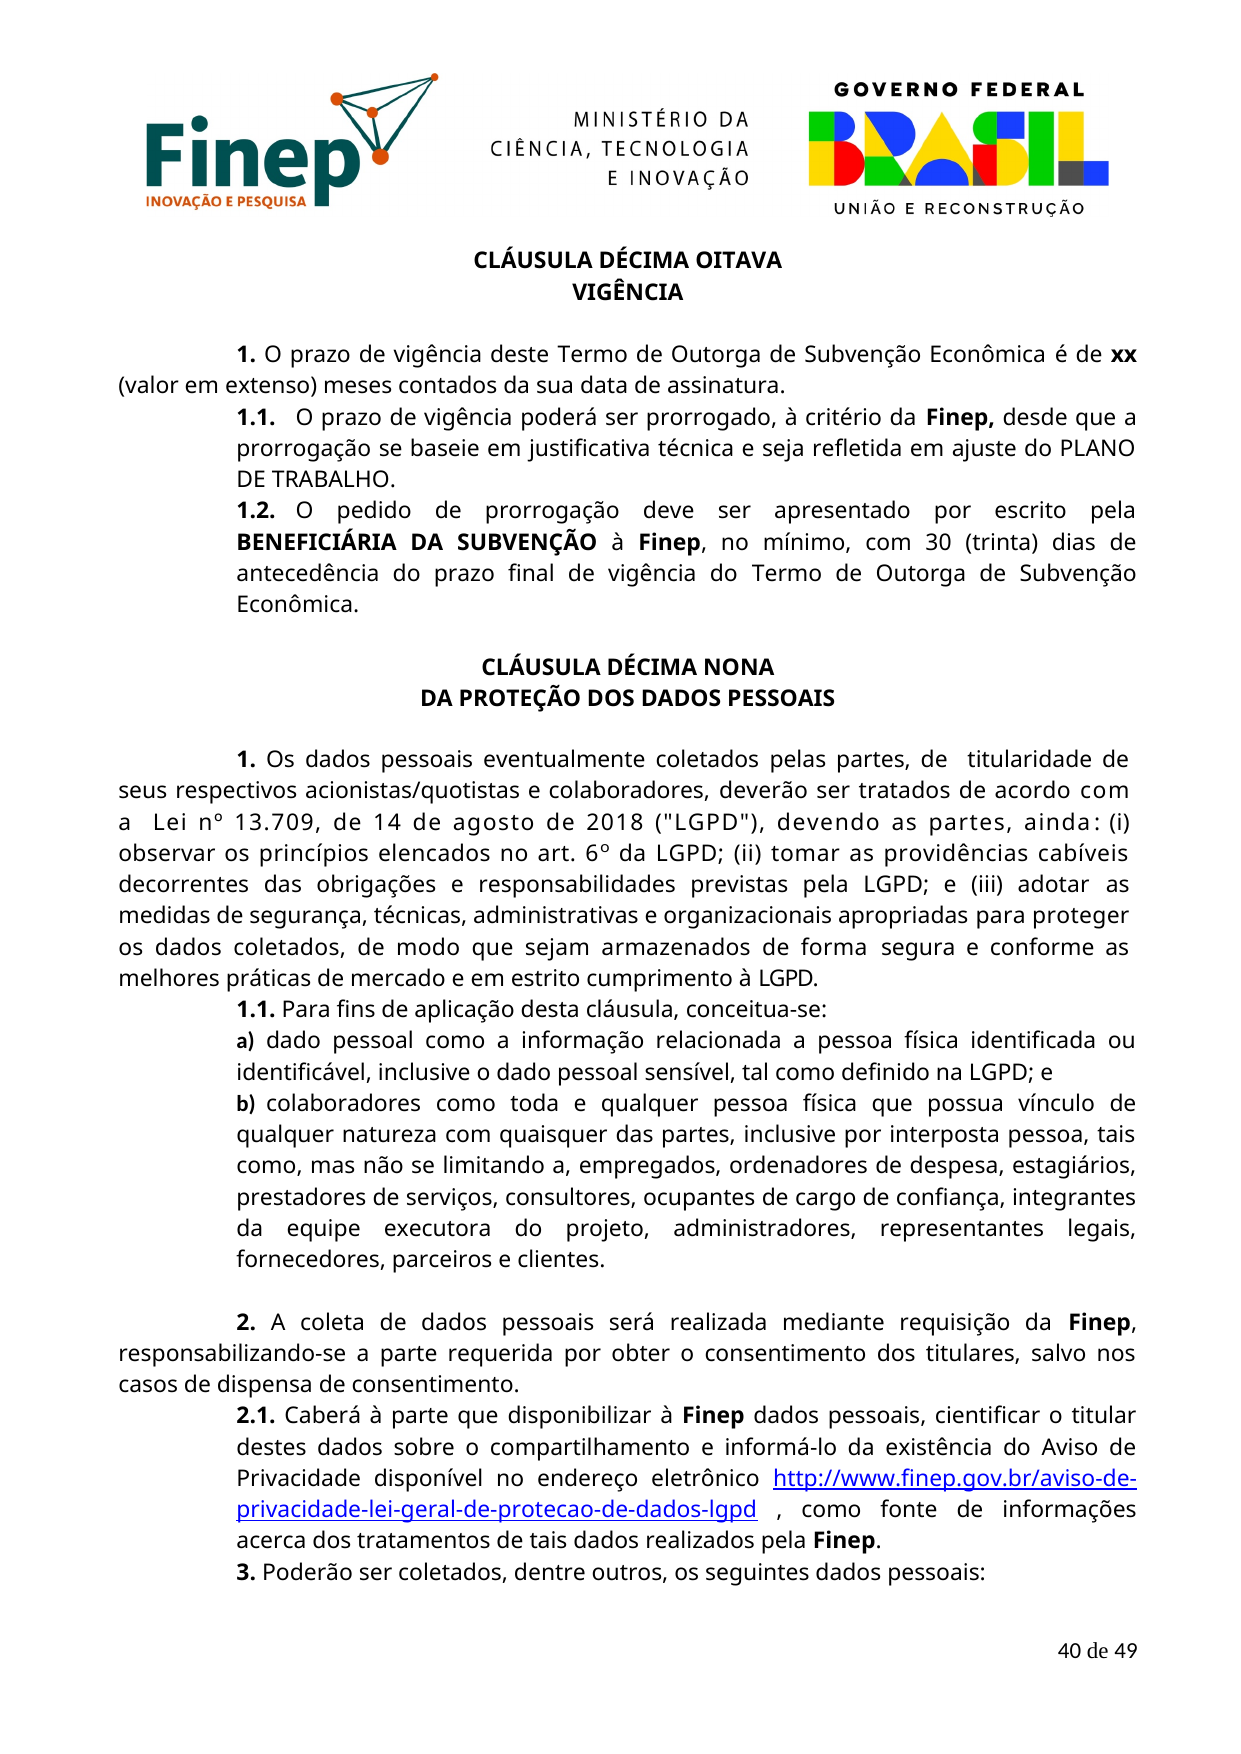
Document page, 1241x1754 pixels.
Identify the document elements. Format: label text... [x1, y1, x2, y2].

text CLÁUSULA DÉCIMA OITAVA [118, 244, 1137, 276]
list O prazo de vigência poderá ser prorrogado, à critério da Finep, desde que a prorrogação se baseie em justificativa técnica e seja refletida em ajuste do PLANO DE TRABALHO. [236, 401, 1137, 494]
text 2.1. Caberá à parte que disponibilizar à Finep dados pessoais, cientificar o titular destes dados sobre o compartilhamento e informá-lo da existência do Aviso de Privacidade disponível no endereço eletrônico http://www.finep.gov.br/aviso-de-privacidade-lei-geral-de-protecao-de-dados-lgpd , como fonte de informações acerca dos tratamentos de tais dados realizados pela Finep. [236, 1399, 1137, 1556]
text 3. Poderão ser coletados, dentre outros, os seguintes dados pessoais: [236, 1556, 1137, 1587]
text 1.1. Para fins de aplicação desta cláusula, conceitua-se: [236, 993, 1137, 1024]
text DA PROTEÇÃO DOS DADOS PESSOAIS [118, 682, 1137, 713]
list O pedido de prorrogação deve ser apresentado por escrito pela BENEFICIÁRIA DA SUBVENÇÃO à Finep, no mínimo, com 30 (trinta) dias de antecedência do prazo final de vigência do Termo de Outorga de Subvenção Econômica. [236, 494, 1137, 619]
text VIGÊNCIA [118, 276, 1137, 307]
list dado pessoal como a informação relacionada a pessoa física identificada ou identificável, inclusive o dado pessoal sensível, tal como definido na LGPD; e [236, 1024, 1137, 1087]
list colaboradores como toda e qualquer pessoa física que possua vínculo de qualquer natureza com quaisquer das partes, inclusive por interposta pessoa, tais como, mas não se limitando a, empregados, ordenadores de despesa, estagiários, prestadores de serviços, consultores, ocupantes de cargo de confiança, integrantes da equipe executora do projeto, administradores, representantes legais, fornecedores, parceiros e clientes. [236, 1087, 1137, 1274]
text 1. Os dados pessoais eventualmente coletados pelas partes, de titularidade de seus respectivos acionistas/quotistas e colaboradores, deverão ser tratados de acordo com a Lei nº 13.709, de 14 de agosto de 2018 ("LGPD"), devendo as partes, ainda: (i) observar os princípios elencados no art. 6o da LGPD; (ii) tomar as providências cabíveis decorrentes das obrigações e responsabilidades previstas pela LGPD; e (iii) adotar as medidas de segurança, técnicas, administrativas e organizacionais apropriadas para proteger os dados coletados, de modo que sejam armazenados de forma segura e conforme as melhores práticas de mercado e em estrito cumprimento à LGPD. [118, 743, 1129, 993]
text CLÁUSULA DÉCIMA NONA [118, 651, 1137, 682]
text 2. A coleta de dados pessoais será realizada mediante requisição da Finep, responsabilizando-se a parte requerida por obter o consentimento dos titulares, salvo nos casos de dispensa de consentimento. [118, 1306, 1137, 1399]
text 1. O prazo de vigência deste Termo de Outorga de Subvenção Econômica é de xx (valor em extenso) meses contados da sua data de assinatura. [118, 338, 1137, 401]
